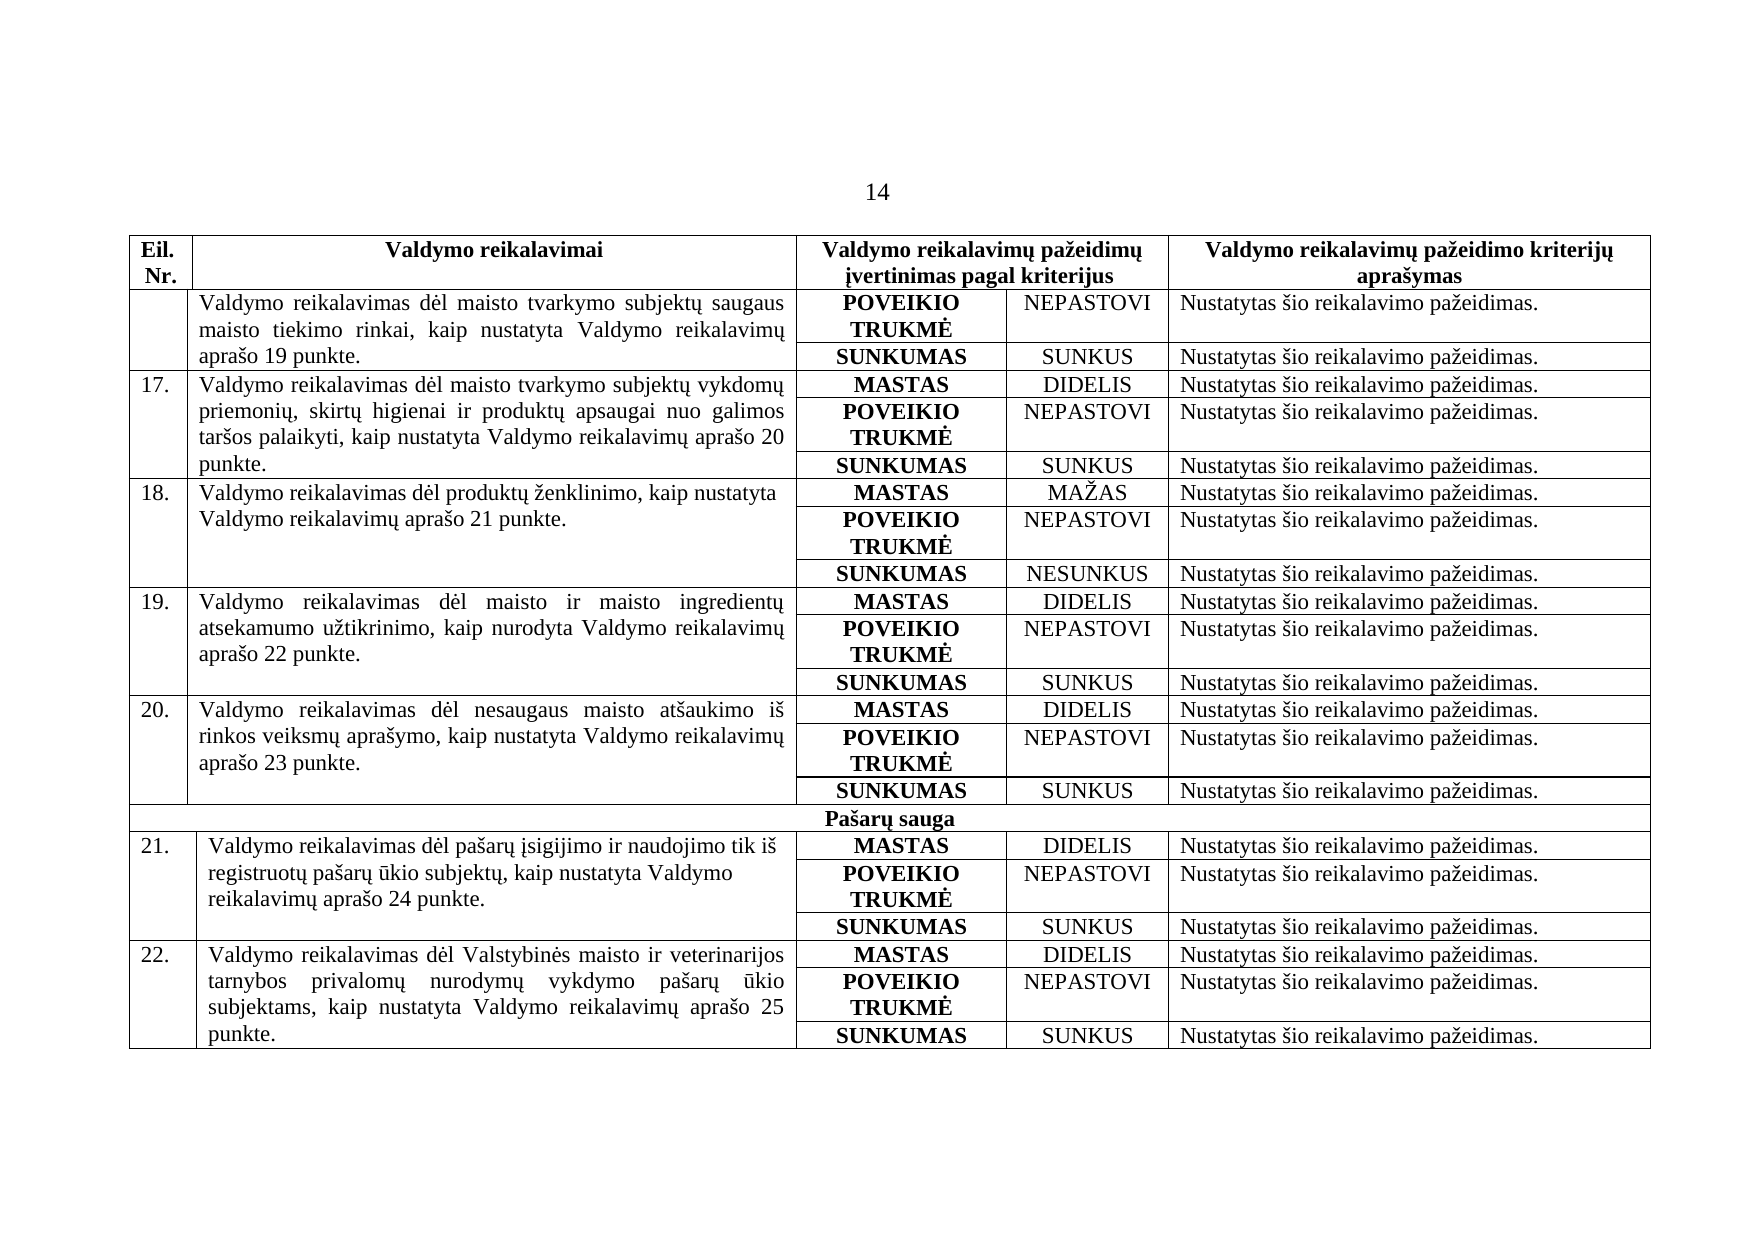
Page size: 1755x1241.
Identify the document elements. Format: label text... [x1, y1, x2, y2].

table_cell POVEIKIO TRUKMĖ [797, 615, 1006, 668]
table_cell POVEIKIO TRUKMĖ [797, 968, 1006, 1021]
table_cell SUNKUMAS [797, 560, 1006, 587]
table_cell Valdymo reikalavimas dėl produktų ženklinimo, kaip nustatyta Valdymo reikalavimų aprašo 21 punkte. [188, 479, 796, 587]
table_cell Nustatytas šio reikalavimo pažeidimas. [1169, 588, 1650, 614]
table_cell Nustatytas šio reikalavimo pažeidimas. [1169, 968, 1650, 1021]
table_cell MASTAS [797, 371, 1006, 397]
table_cell DIDELIS [1007, 371, 1168, 397]
table_cell Valdymo reikalavimas dėl pašarų įsigijimo ir naudojimo tik iš registruotų pašarų ūkio subjektų, kaip nustatyta Valdymo reikalavimų aprašo 24 punkte. [197, 832, 796, 940]
table_cell Nustatytas šio reikalavimo pažeidimas. [1169, 398, 1650, 451]
table_cell SUNKUS [1007, 343, 1168, 369]
table_cell Nustatytas šio reikalavimo pažeidimas. [1169, 778, 1650, 804]
table_cell MASTAS [797, 479, 1006, 506]
table_cell Valdymo reikalavimas dėl Valstybinės maisto ir veterinarijos tarnybos privalomų nurodymų vykdymo pašarų ūkio subjektams, kaip nustatyta Valdymo reikalavimų aprašo 25 punkte. [197, 941, 796, 1048]
table_cell NEPASTOVI [1007, 724, 1168, 776]
table_cell Valdymo reikalavimas dėl maisto tvarkymo subjektų saugaus maisto tiekimo rinkai, kaip nustatyta Valdymo reikalavimų aprašo 19 punkte. [188, 290, 796, 369]
table_cell Nustatytas šio reikalavimo pažeidimas. [1169, 1022, 1650, 1048]
table_cell SUNKUS [1007, 778, 1168, 804]
table_cell POVEIKIO TRUKMĖ [797, 290, 1006, 342]
table_cell SUNKUMAS [797, 343, 1006, 369]
table_header Eil. Nr. [130, 236, 192, 288]
table_cell 22. [130, 941, 196, 1048]
table_cell Nustatytas šio reikalavimo pažeidimas. [1169, 452, 1650, 478]
table_cell Nustatytas šio reikalavimo pažeidimas. [1169, 696, 1650, 723]
table_cell 18. [130, 479, 187, 587]
table_cell MAŽAS [1007, 479, 1168, 506]
table_cell Nustatytas šio reikalavimo pažeidimas. [1169, 507, 1650, 559]
table_cell DIDELIS [1007, 941, 1168, 967]
table_cell SUNKUMAS [797, 1022, 1006, 1048]
table_header Valdymo reikalavimų pažeidimo kriterijų aprašymas [1169, 236, 1650, 288]
table_header Valdymo reikalavimų pažeidimų įvertinimas pagal kriterijus [797, 236, 1168, 288]
table_cell MASTAS [797, 832, 1006, 858]
table_cell Nustatytas šio reikalavimo pažeidimas. [1169, 343, 1650, 369]
table_cell Nustatytas šio reikalavimo pažeidimas. [1169, 860, 1650, 912]
table_cell Nustatytas šio reikalavimo pažeidimas. [1169, 371, 1650, 397]
table_cell [130, 290, 187, 369]
table_cell 21. [130, 832, 196, 940]
table_cell SUNKUMAS [797, 778, 1006, 804]
table_cell POVEIKIO TRUKMĖ [797, 724, 1006, 776]
table_cell 20. [130, 696, 187, 804]
table_cell DIDELIS [1007, 832, 1168, 858]
table_cell SUNKUMAS [797, 669, 1006, 695]
table_cell NEPASTOVI [1007, 290, 1168, 342]
table_cell POVEIKIO TRUKMĖ [797, 507, 1006, 559]
table_cell SUNKUS [1007, 913, 1168, 940]
table_cell MASTAS [797, 588, 1006, 614]
table_cell Nustatytas šio reikalavimo pažeidimas. [1169, 941, 1650, 967]
table_cell Valdymo reikalavimas dėl maisto tvarkymo subjektų vykdomų priemonių, skirtų higienai ir produktų apsaugai nuo galimos taršos palaikyti, kaip nustatyta Valdymo reikalavimų aprašo 20 punkte. [188, 371, 796, 478]
table_cell NEPASTOVI [1007, 615, 1168, 668]
table_cell MASTAS [797, 941, 1006, 967]
table_cell SUNKUMAS [797, 452, 1006, 478]
table_cell 19. [130, 588, 187, 695]
table_header Valdymo reikalavimai [193, 236, 796, 288]
table_cell SUNKUS [1007, 669, 1168, 695]
table_cell Nustatytas šio reikalavimo pažeidimas. [1169, 479, 1650, 506]
table_cell NESUNKUS [1007, 560, 1168, 587]
table_cell Nustatytas šio reikalavimo pažeidimas. [1169, 832, 1650, 858]
table_cell Nustatytas šio reikalavimo pažeidimas. [1169, 290, 1650, 342]
table_cell Nustatytas šio reikalavimo pažeidimas. [1169, 669, 1650, 695]
table_cell Pašarų sauga [130, 805, 1650, 831]
table_cell Nustatytas šio reikalavimo pažeidimas. [1169, 724, 1650, 776]
table_cell DIDELIS [1007, 588, 1168, 614]
table_cell Nustatytas šio reikalavimo pažeidimas. [1169, 560, 1650, 587]
table_cell Nustatytas šio reikalavimo pažeidimas. [1169, 913, 1650, 940]
table_cell POVEIKIO TRUKMĖ [797, 398, 1006, 451]
table_cell NEPASTOVI [1007, 507, 1168, 559]
table_cell Valdymo reikalavimas dėl nesaugaus maisto atšaukimo iš rinkos veiksmų aprašymo, kaip nustatyta Valdymo reikalavimų aprašo 23 punkte. [188, 696, 796, 804]
table_cell Valdymo reikalavimas dėl maisto ir maisto ingredientų atsekamumo užtikrinimo, kaip nurodyta Valdymo reikalavimų aprašo 22 punkte. [188, 588, 796, 695]
table_cell SUNKUS [1007, 1022, 1168, 1048]
table_cell NEPASTOVI [1007, 860, 1168, 912]
table_cell SUNKUS [1007, 452, 1168, 478]
table_cell SUNKUMAS [797, 913, 1006, 940]
table_cell Nustatytas šio reikalavimo pažeidimas. [1169, 615, 1650, 668]
table_cell POVEIKIO TRUKMĖ [797, 860, 1006, 912]
table_cell DIDELIS [1007, 696, 1168, 723]
table_cell MASTAS [797, 696, 1006, 723]
table_cell 17. [130, 371, 187, 478]
table_cell NEPASTOVI [1007, 398, 1168, 451]
table_cell NEPASTOVI [1007, 968, 1168, 1021]
